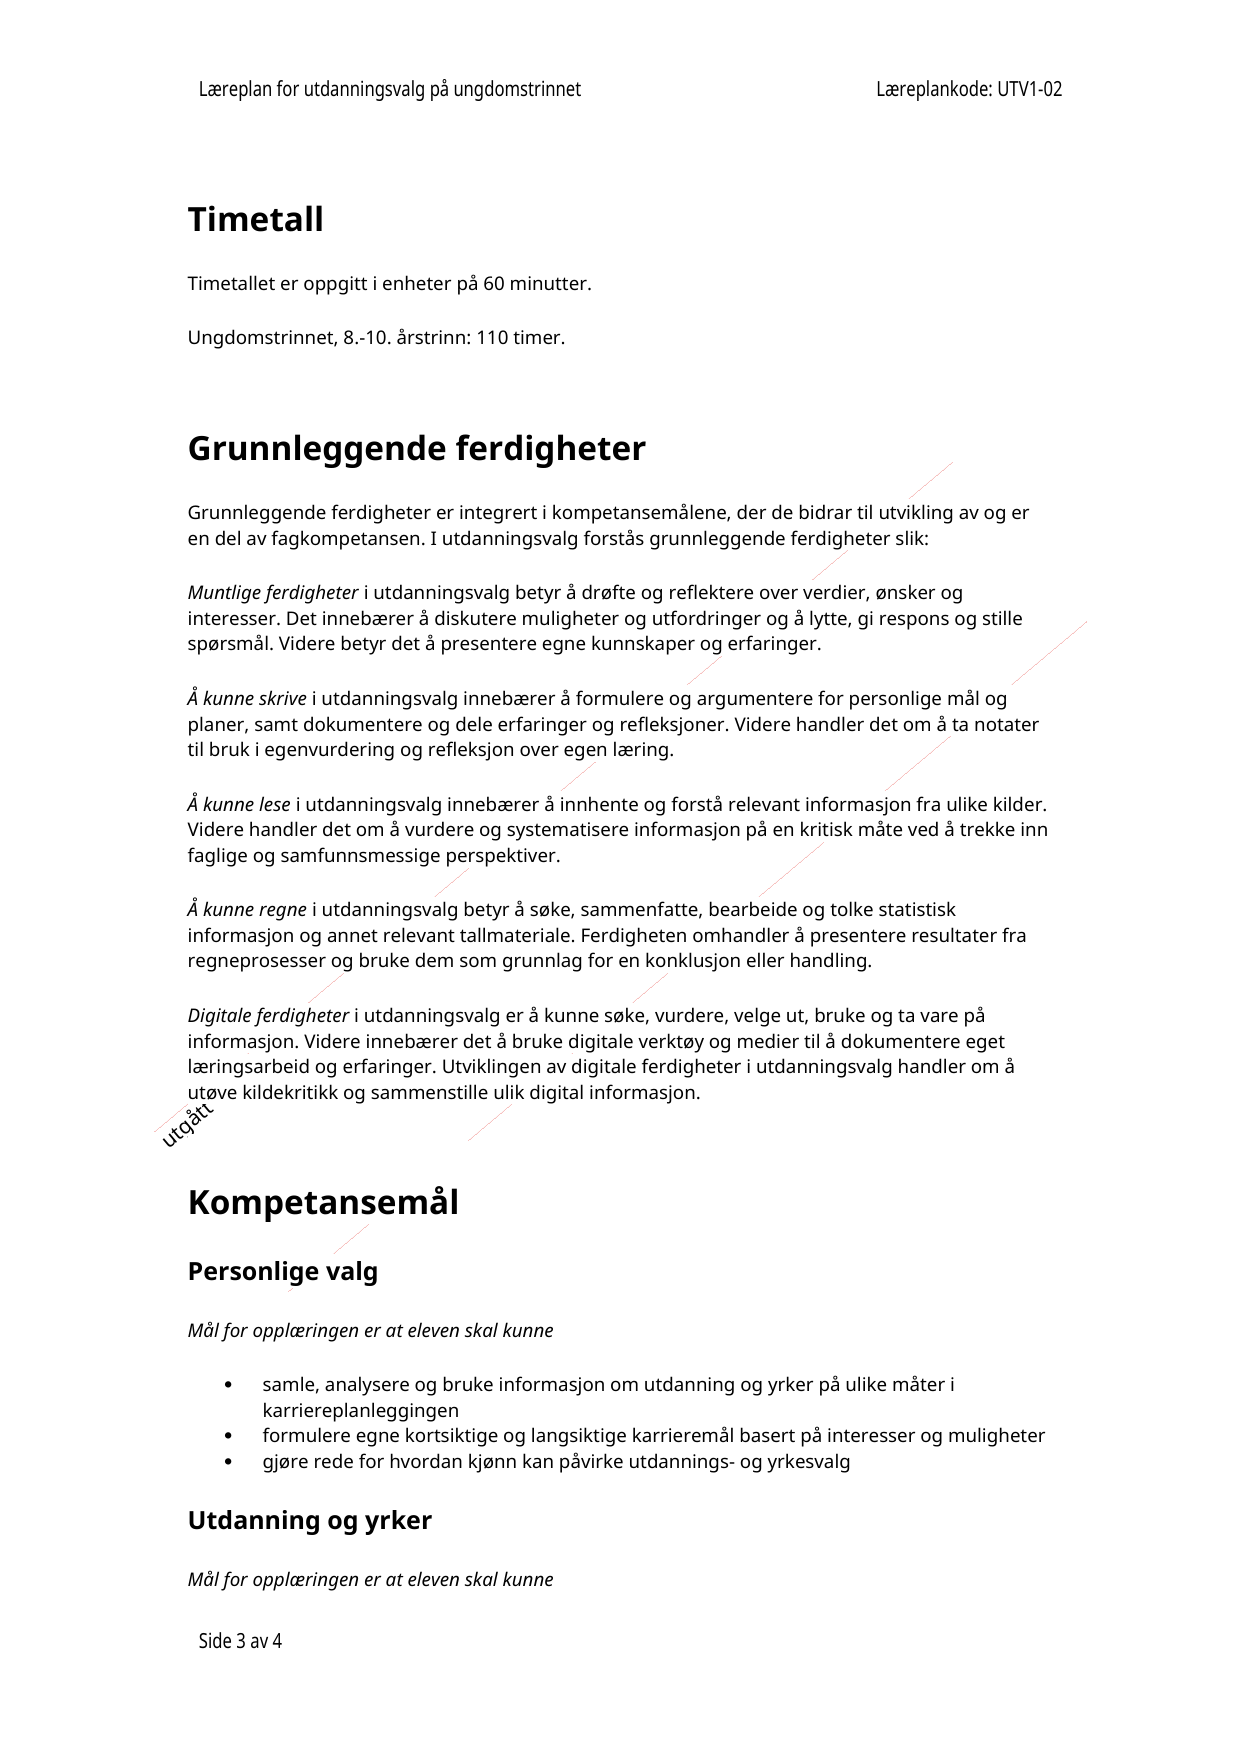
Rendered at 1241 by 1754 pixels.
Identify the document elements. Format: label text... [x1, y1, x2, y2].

text Digitale ferdigheter i utdanningsvalg er å kunne søke, vurdere, velge ut, bruke og ta vare på informasjon. Videre innebærer det å bruke digitale verktøy og medier til å dokumentere eget læringsarbeid og erfaringer. Utviklingen av digitale ferdigheter i utdanningsvalg handler om å utøve kildekritikk og sammenstille ulik digital informasjon. [573, 1002, 1053, 1104]
list samle, analysere og bruke informasjon om utdanning og yrker på ulike måter i karriereplanleggingen [459, 1372, 1053, 1423]
text Mål for opplæringen er at eleven skal kunne [561, 1317, 1053, 1342]
text Å kunne skrive i utdanningsvalg innebærer å formulere og argumentere for personlige mål og planer, samt dokumentere og dele erfaringer og refleksjoner. Videre handler det om å ta notater til bruk i egenvurdering og refleksjon over egen læring. [674, 736, 949, 762]
text Å kunne lese i utdanningsvalg innebærer å innhente og forstå relevant informasjon fra ulike kilder. Videre handler det om å vurdere og systematisere informasjon på en kritisk måte ved å trekke inn faglige og samfunnsmessige perspektiver. [561, 842, 822, 868]
subtitle Timetall [333, 150, 1053, 241]
subtitle Utdanning og yrker [432, 1503, 1053, 1537]
text Å kunne lese i utdanningsvalg innebærer å innhente og forstå relevant informasjon fra ulike kilder. Videre handler det om å vurdere og systematisere informasjon på en kritisk måte ved å trekke inn faglige og samfunnsmessige perspektiver. [795, 791, 1053, 868]
subtitle Kompetansemål [468, 1134, 1053, 1224]
text Ungdomstrinnet, 8.-10. årstrinn: 110 timer. [566, 325, 1053, 350]
text Muntlige ferdigheter i utdanningsvalg betyr å drøfte og reflektere over verdier, ønsker og interesser. Det innebærer å diskutere muligheter og utfordringer og å lytte, gi respons og stille spørsmål. Videre betyr det å presentere egne kunnskaper og erfaringer. [814, 579, 1053, 656]
text Å kunne skrive i utdanningsvalg innebærer å formulere og argumentere for personlige mål og planer, samt dokumentere og dele erfaringer og refleksjoner. Videre handler det om å ta notater til bruk i egenvurdering og refleksjon over egen læring. [921, 685, 1053, 762]
subtitle Grunnleggende ferdigheter [655, 379, 1053, 470]
text Mål for opplæringen er at eleven skal kunne [561, 1566, 1053, 1592]
text Grunnleggende ferdigheter er integrert i kompetansemålene, der de bidrar til utvikling av og er en del av fagkompetansen. I utdanningsvalg forstås grunnleggende ferdigheter slik: [929, 499, 1053, 550]
text Å kunne regne i utdanningsvalg betyr å søke, sammenfatte, bearbeide og tolke statistisk informasjon og annet relevant tallmateriale. Ferdigheten omhandler å presentere resultater fra regneprosesser og bruke dem som grunnlag for en konklusjon eller handling. [873, 897, 1053, 973]
list gjøre rede for hvordan kjønn kan påvirke utdannings- og yrkesvalg [851, 1448, 1053, 1474]
text Timetallet er oppgitt i enheter på 60 minutter. [597, 270, 1053, 296]
subtitle Personlige valg [379, 1254, 1053, 1288]
